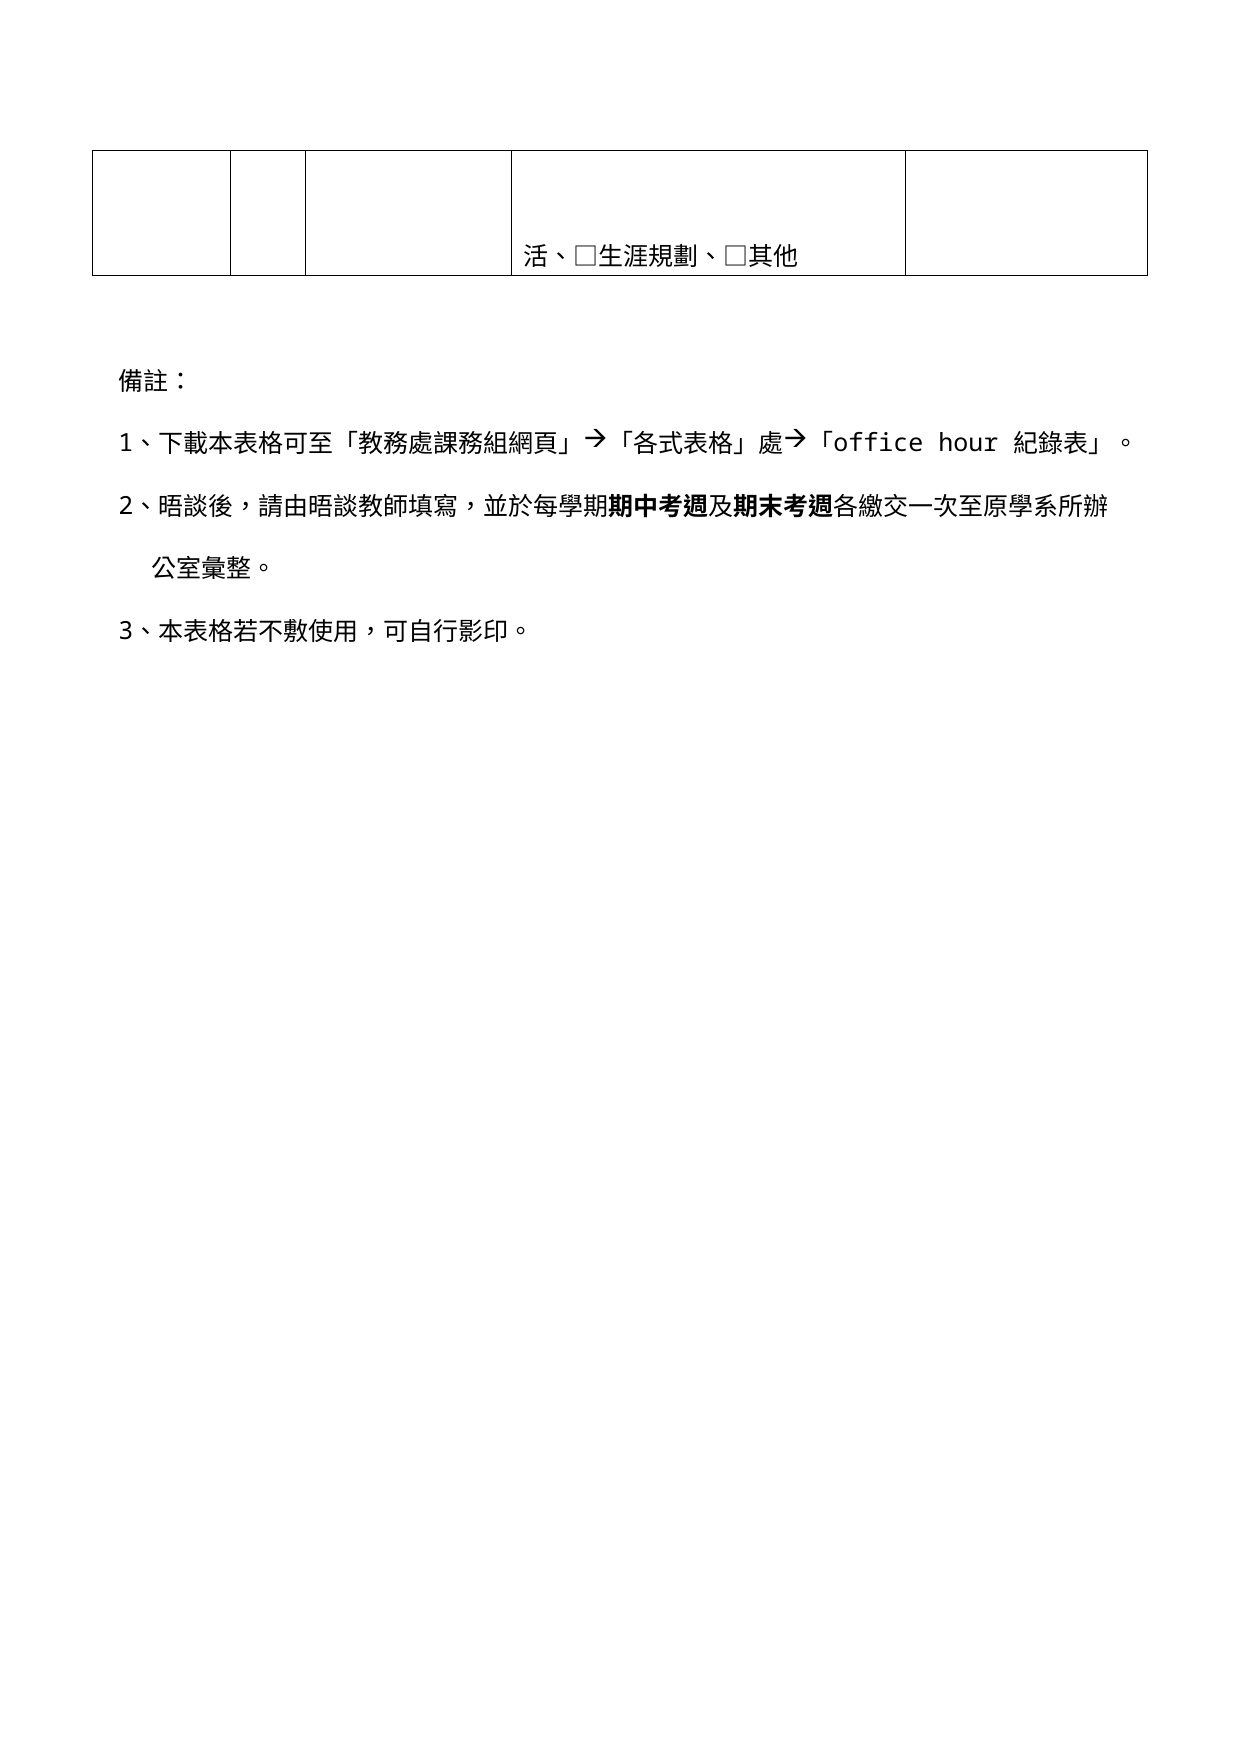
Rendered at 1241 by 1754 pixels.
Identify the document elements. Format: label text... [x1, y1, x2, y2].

table_cell □學業、□感情、□家庭、□生活、□生涯規劃、□其他 [714, 151, 905, 275]
table_cell [231, 151, 305, 275]
table_cell [306, 151, 464, 275]
table_cell [93, 151, 230, 275]
text 2、晤談後，請由晤談教師填寫，並於每學期期中考週及期末考週各繳交一次至原學系所辦公室彙整。 [118, 463, 1122, 588]
text 3、本表格若不敷使用，可自行影印。 [118, 588, 1122, 650]
text 1、下載本表格可至「教務處課務組網頁」「各式表格」處「office hour 紀錄表」。 [118, 400, 1122, 463]
text 備註： [118, 338, 1122, 400]
table_cell [906, 151, 1147, 275]
